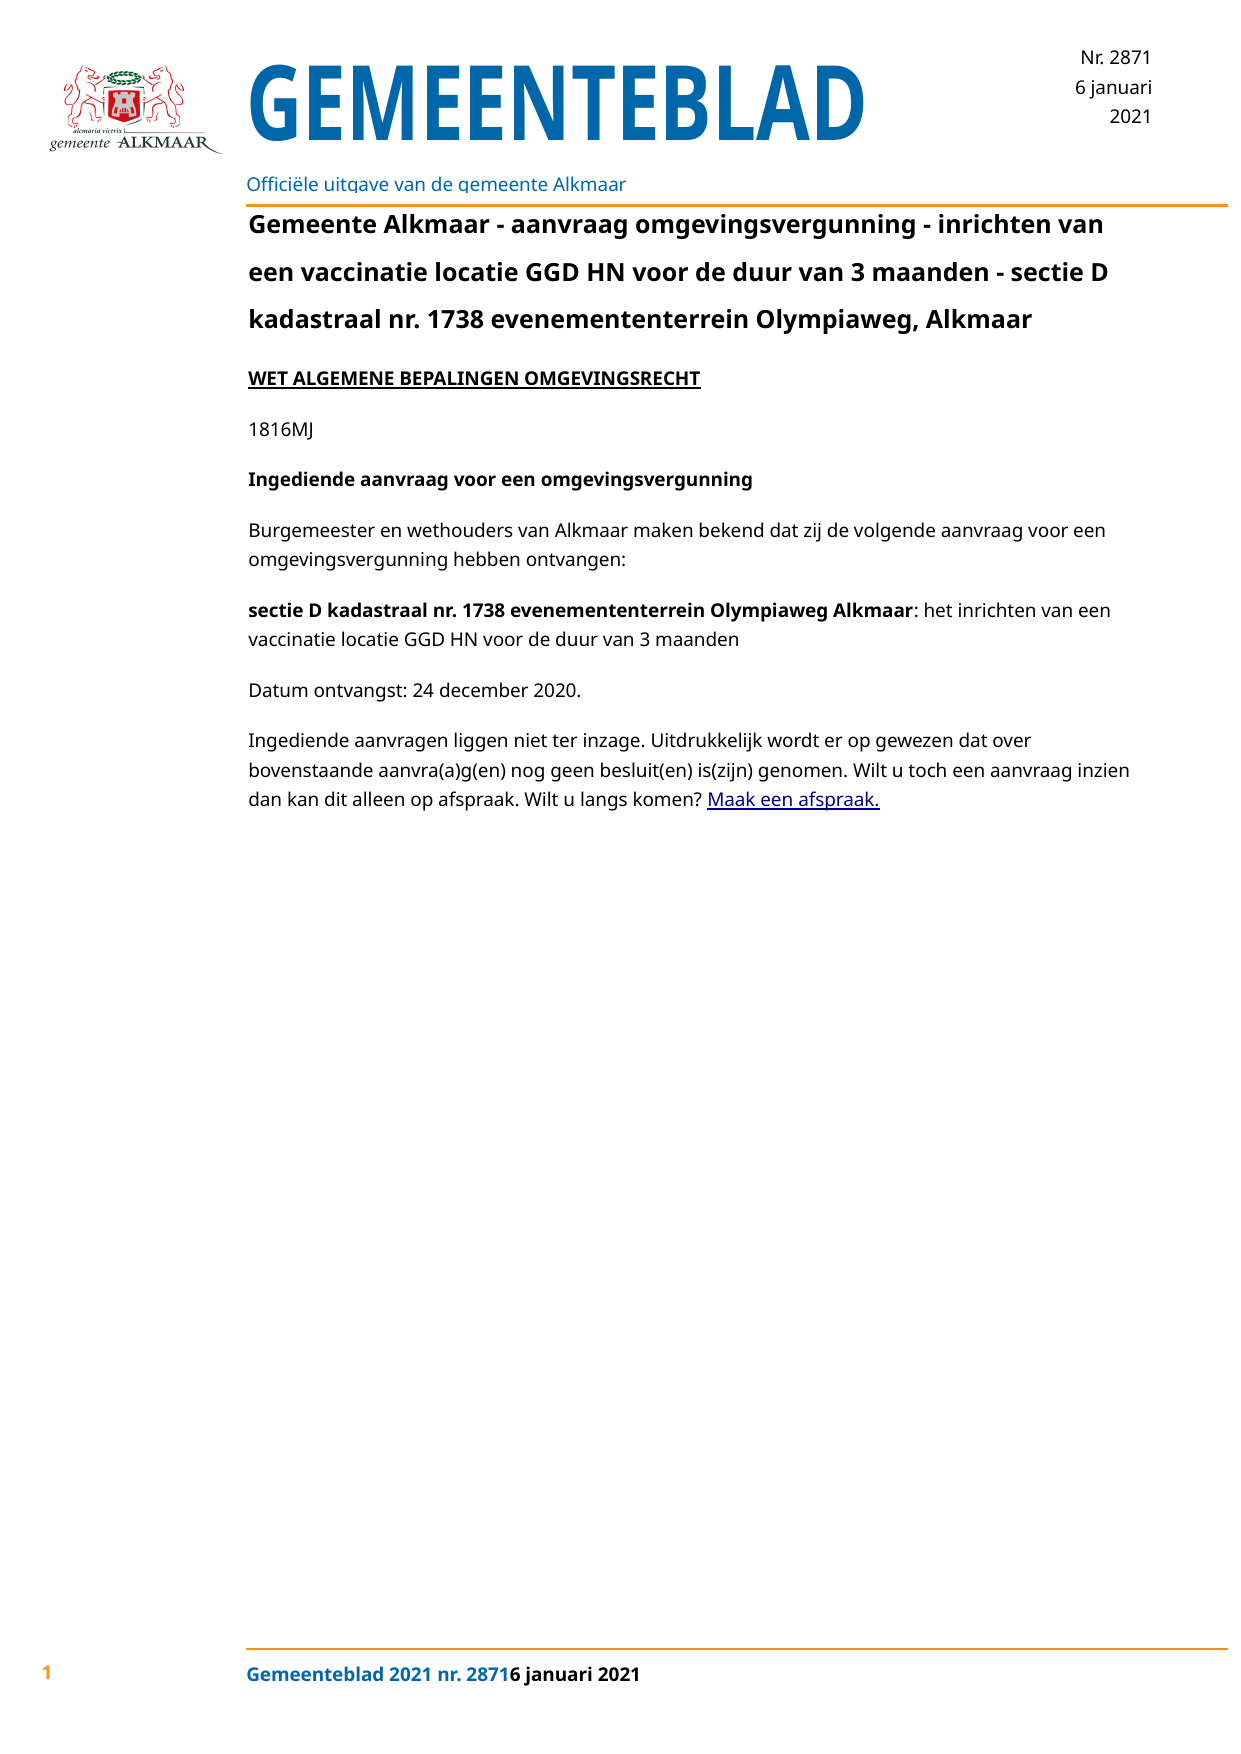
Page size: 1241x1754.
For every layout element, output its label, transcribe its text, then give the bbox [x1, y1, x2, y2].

text Ingediende aanvragen liggen niet ter inzage. Uitdrukkelijk wordt er op gewezen dat over bovenstaande aanvra(a)g(en) nog geen besluit(en) is(zijn) genomen. Wilt u toch een aanvraag inzien dan kan dit alleen op afspraak. Wilt u langs komen? Maak een afspraak. [248, 727, 1152, 812]
text WET ALGEMENE BEPALINGEN OMGEVINGSRECHT [248, 366, 1152, 391]
text Burgemeester en wethouders van Alkmaar maken bekend dat zij de volgende aanvraag voor een omgevingsvergunning hebben ontvangen: [248, 517, 1152, 572]
text 1816MJ [248, 416, 1152, 442]
text Datum ontvangst: 24 december 2020. [248, 677, 1152, 702]
text Ingediende aanvraag voor een omgevingsvergunning [248, 466, 1152, 492]
text sectie D kadastraal nr. 1738 evenemententerrein Olympiaweg Alkmaar: het inrichten van een vaccinatie locatie GGD HN voor de duur van 3 maanden [248, 597, 1152, 652]
text Gemeente Alkmaar - aanvraag omgevingsvergunning - inrichten van een vaccinatie locatie GGD HN voor de duur van 3 maanden - sectie D kadastraal nr. 1738 evenemententerrein Olympiaweg, Alkmaar [248, 207, 1152, 336]
picture [41, 47, 231, 172]
